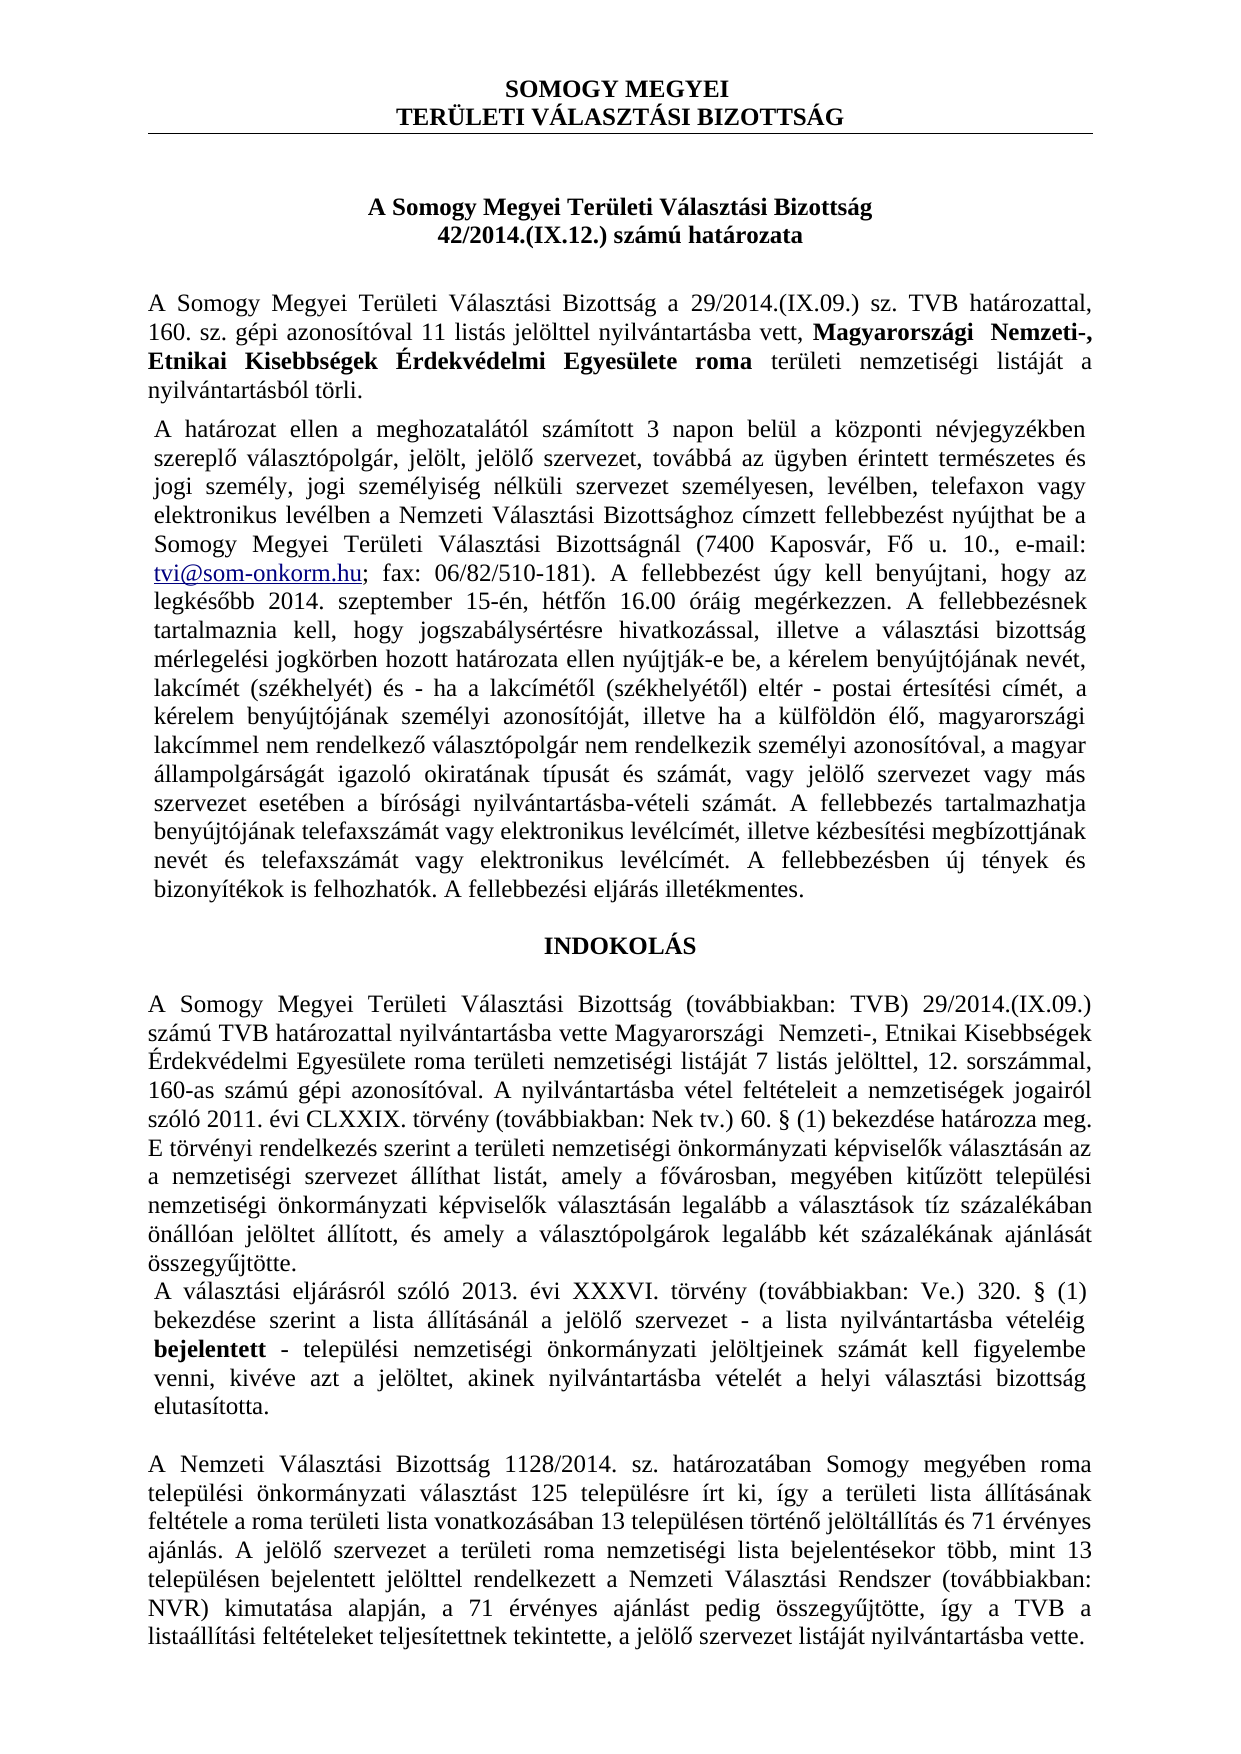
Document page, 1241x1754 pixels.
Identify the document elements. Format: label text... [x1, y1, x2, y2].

text 42/2014.(IX.12.) számú határozata [148, 221, 1093, 249]
text TERÜLETI VÁLASZTÁSI BIZOTTSÁG [148, 102, 1093, 133]
text A Somogy Megyei Területi Választási Bizottság a 29/2014.(IX.09.) sz. TVB határozattal, 160. sz. gépi azonosítóval 11 listás jelölttel nyilvántartásba vett, Magyarországi Nemzeti-, Etnikai Kisebbségek Érdekvédelmi Egyesülete roma területi nemzetiségi listáját a nyilvántartásból törli. [148, 288, 1093, 403]
text A választási eljárásról szóló 2013. évi XXXVI. törvény (továbbiakban: Ve.) 320. § (1) bekezdése szerint a lista állításánál a jelölő szervezet - a lista nyilvántartásba vételéig bejelentett - települési nemzetiségi önkormányzati jelöltjeinek számát kell figyelembe venni, kivéve azt a jelöltet, akinek nyilvántartásba vételét a helyi választási bizottság elutasította. [153, 1276, 1087, 1420]
text A Nemzeti Választási Bizottság 1128/2014. sz. határozatában Somogy megyében roma települési önkormányzati választást 125 településre írt ki, így a területi lista állításának feltétele a roma területi lista vonatkozásában 13 településen történő jelöltállítás és 71 érvényes ajánlás. A jelölő szervezet a területi roma nemzetiségi lista bejelentésekor több, mint 13 településen bejelentett jelölttel rendelkezett a Nemzeti Választási Rendszer (továbbiakban: NVR) kimutatása alapján, a 71 érvényes ajánlást pedig összegyűjtötte, így a TVB a listaállítási feltételeket teljesítettnek tekintette, a jelölő szervezet listáját nyilvántartásba vette. [148, 1449, 1093, 1650]
text A határozat ellen a meghozatalától számított 3 napon belül a központi névjegyzékben szereplő választópolgár, jelölt, jelölő szervezet, továbbá az ügyben érintett természetes és jogi személy, jogi személyiség nélküli szervezet személyesen, levélben, telefaxon vagy elektronikus levélben a Nemzeti Választási Bizottsághoz címzett fellebbezést nyújthat be a Somogy Megyei Területi Választási Bizottságnál (7400 Kaposvár, Fő u. 10., e-mail: tvi@som-onkorm.hu; fax: 06/82/510-181). A fellebbezést úgy kell benyújtani, hogy az legkésőbb 2014. szeptember 15-én, hétfőn 16.00 óráig megérkezzen. A fellebbezésnek tartalmaznia kell, hogy jogszabálysértésre hivatkozással, illetve a választási bizottság mérlegelési jogkörben hozott határozata ellen nyújtják-e be, a kérelem benyújtójának nevét, lakcímét (székhelyét) és - ha a lakcímétől (székhelyétől) eltér - postai értesítési címét, a kérelem benyújtójának személyi azonosítóját, illetve ha a külföldön élő, magyarországi lakcímmel nem rendelkező választópolgár nem rendelkezik személyi azonosítóval, a magyar állampolgárságát igazoló okiratának típusát és számát, vagy jelölő szervezet vagy más szervezet esetében a bírósági nyilvántartásba-vételi számát. A fellebbezés tartalmazhatja benyújtójának telefaxszámát vagy elektronikus levélcímét, illetve kézbesítési megbízottjának nevét és telefaxszámát vagy elektronikus levélcímét. A fellebbezésben új tények és bizonyítékok is felhozhatók. A fellebbezési eljárás illetékmentes. [153, 414, 1087, 903]
text A Somogy Megyei Területi Választási Bizottság (továbbiakban: TVB) 29/2014.(IX.09.) számú TVB határozattal nyilvántartásba vette Magyarországi Nemzeti-, Etnikai Kisebbségek Érdekvédelmi Egyesülete roma területi nemzetiségi listáját 7 listás jelölttel, 12. sorszámmal, 160-as számú gépi azonosítóval. A nyilvántartásba vétel feltételeit a nemzetiségek jogairól szóló 2011. évi CLXXIX. törvény (továbbiakban: Nek tv.) 60. § (1) bekezdése határozza meg. E törvényi rendelkezés szerint a területi nemzetiségi önkormányzati képviselők választásán az a nemzetiségi szervezet állíthat listát, amely a fővárosban, megyében kitűzött települési nemzetiségi önkormányzati képviselők választásán legalább a választások tíz százalékában önállóan jelöltet állított, és amely a választópolgárok legalább két százalékának ajánlását összegyűjtötte. [148, 989, 1093, 1276]
text INDOKOLÁS [148, 931, 1093, 960]
text A Somogy Megyei Területi Választási Bizottság [148, 192, 1093, 221]
text SOMOGY MEGYEI [148, 74, 1093, 102]
